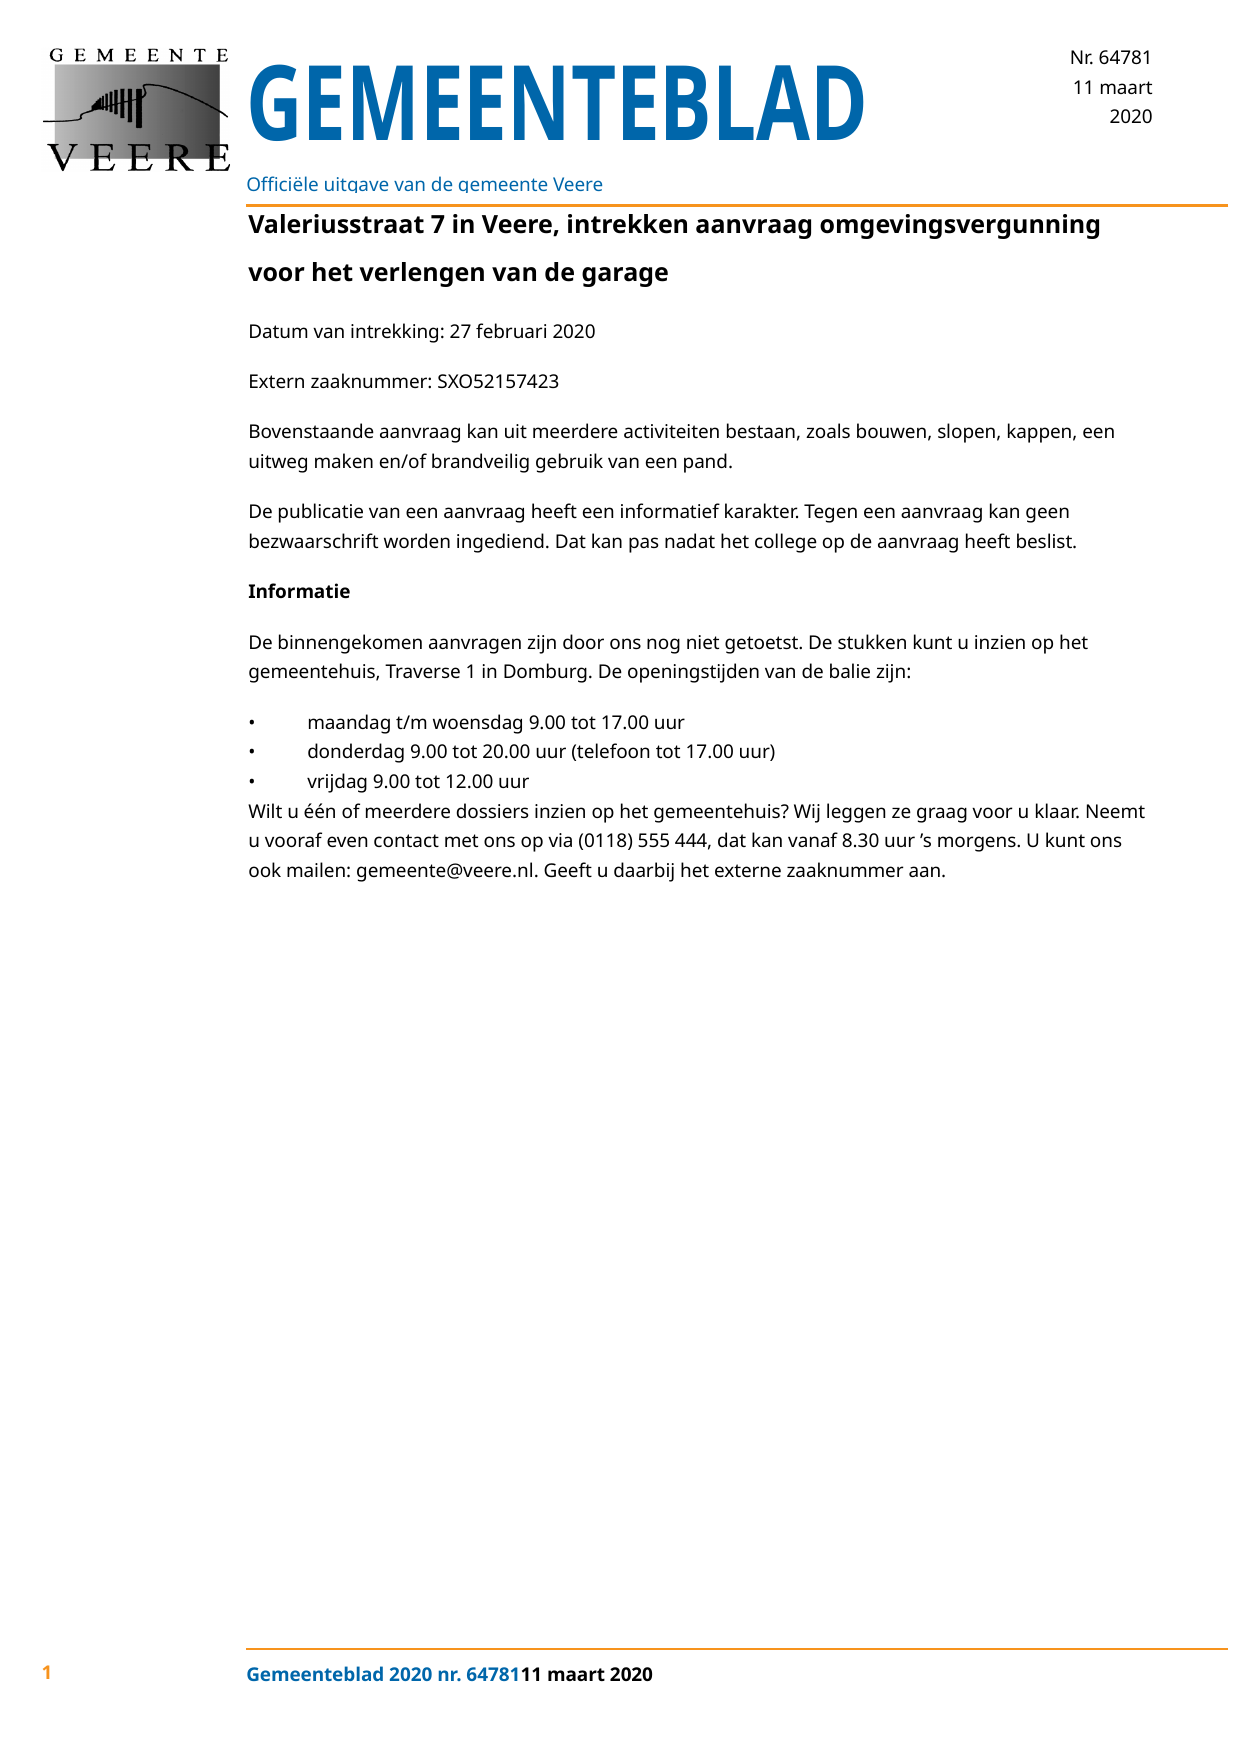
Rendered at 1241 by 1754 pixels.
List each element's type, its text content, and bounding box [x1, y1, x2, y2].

text Wilt u één of meerdere dossiers inzien op het gemeentehuis? Wij leggen ze graag voor u klaar. Neemt u vooraf even contact met ons op via (0118) 555 444, dat kan vanaf 8.30 uur ’s morgens. U kunt ons ook mailen: gemeente@veere.nl. Geeft u daarbij het externe zaaknummer aan. [248, 798, 1152, 883]
picture [41, 47, 231, 172]
list vrijdag 9.00 tot 12.00 uur [248, 768, 1152, 794]
text Valeriusstraat 7 in Veere, intrekken aanvraag omgevingsvergunning voor het verlengen van de garage [248, 207, 1152, 288]
list donderdag 9.00 tot 20.00 uur (telefoon tot 17.00 uur) [248, 739, 1152, 764]
text Bovenstaande aanvraag kan uit meerdere activiteiten bestaan, zoals bouwen, slopen, kappen, een uitweg maken en/of brandveilig gebruik van een pand. [248, 419, 1152, 474]
text De binnengekomen aanvragen zijn door ons nog niet getoetst. De stukken kunt u inzien op het gemeentehuis, Traverse 1 in Domburg. De openingstijden van de balie zijn: [248, 629, 1152, 684]
text Datum van intrekking: 27 februari 2020 [248, 318, 1152, 344]
list maandag t/m woensdag 9.00 tot 17.00 uur [248, 709, 1152, 735]
text De publicatie van een aanvraag heeft een informatief karakter. Tegen een aanvraag kan geen bezwaarschrift worden ingediend. Dat kan pas nadat het college op de aanvraag heeft beslist. [248, 499, 1152, 554]
text Informatie [248, 579, 1152, 604]
text Extern zaaknummer: SXO52157423 [248, 368, 1152, 394]
